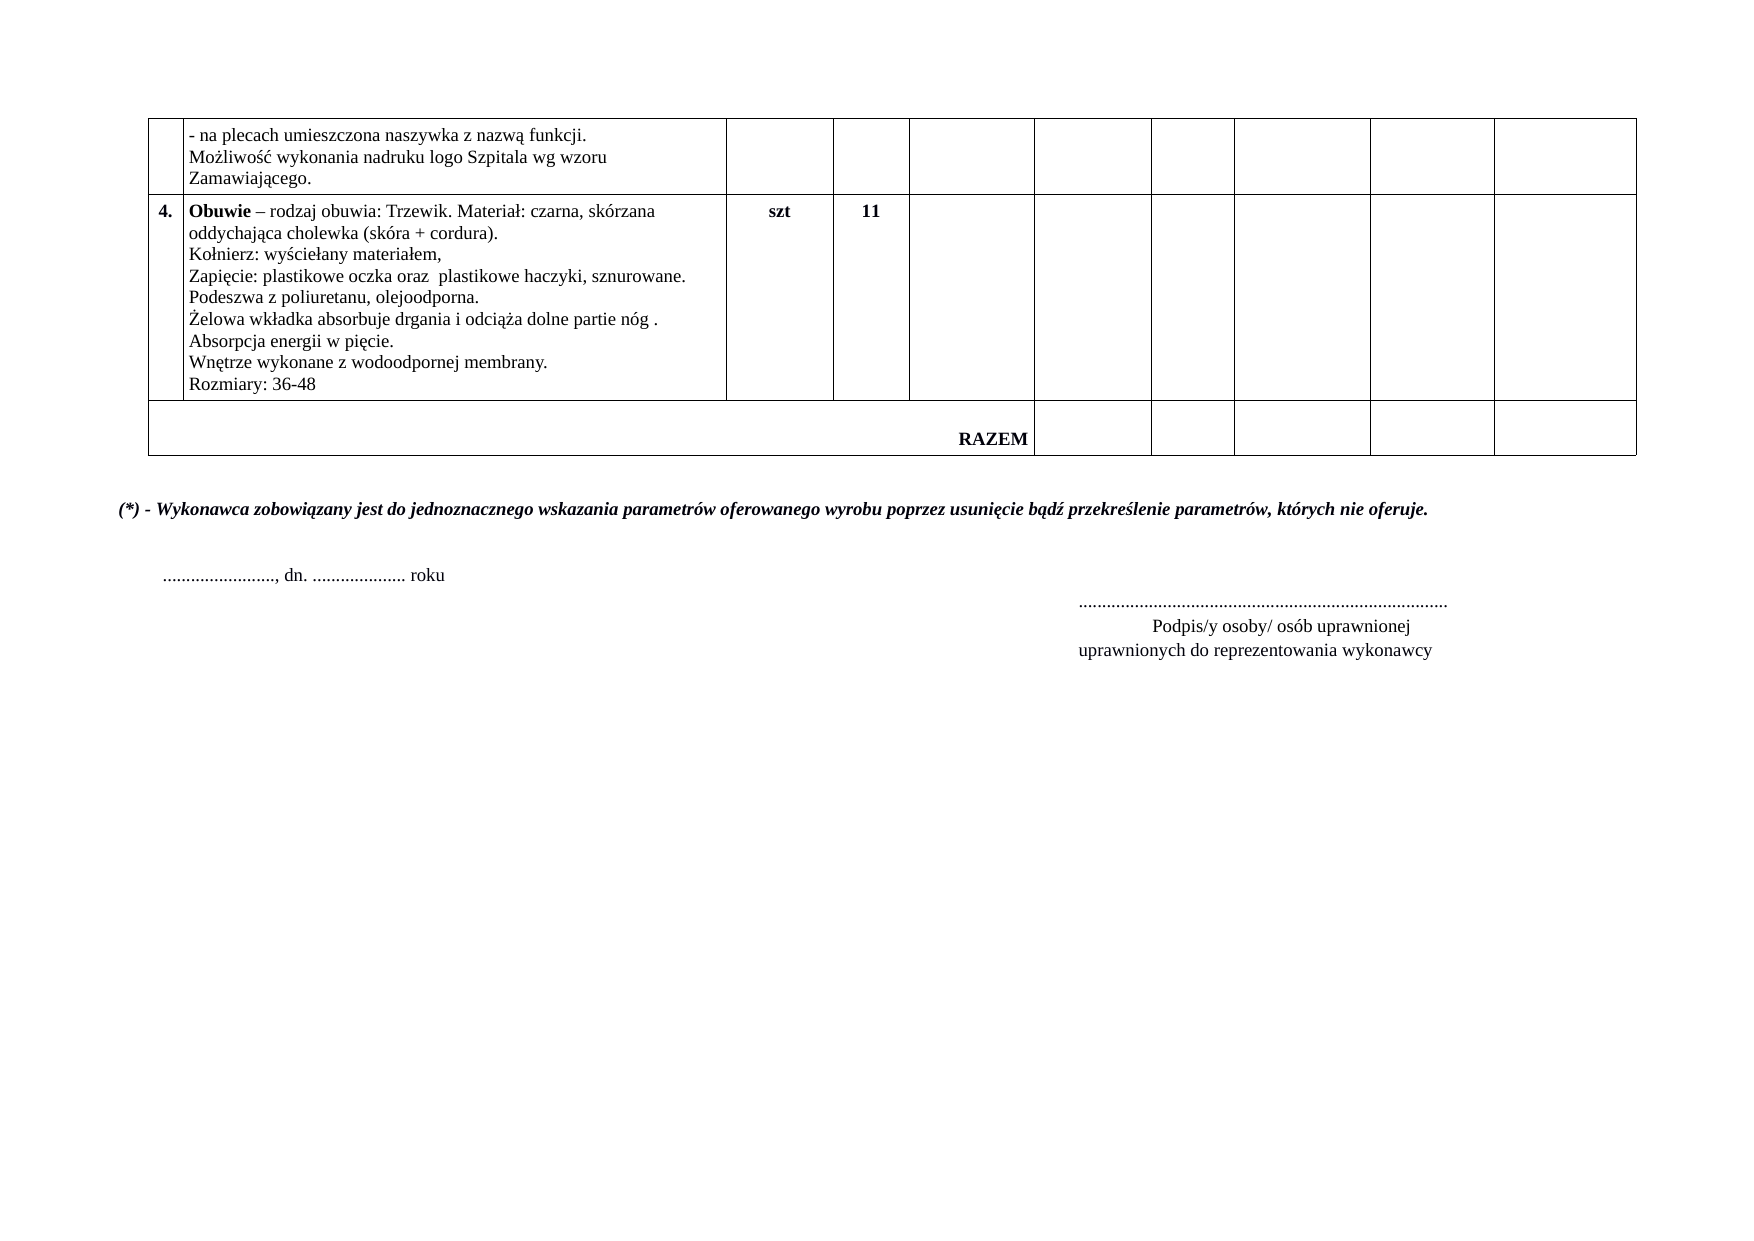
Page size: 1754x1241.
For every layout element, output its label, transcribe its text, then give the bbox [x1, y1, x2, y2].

table_cell [1495, 119, 1636, 194]
table_cell [1495, 195, 1636, 400]
table_cell [1035, 195, 1151, 400]
table_cell 4. [149, 195, 183, 400]
table_cell [1371, 195, 1494, 400]
table_cell [149, 119, 183, 194]
text ........................, dn. .................... roku [118, 564, 1636, 585]
text (*) - Wykonawca zobowiązany jest do jednoznacznego wskazania parametrów oferowanego wyrobu poprzez usunięcie bądź przekreślenie parametrów, których nie oferuje. [118, 498, 1636, 519]
table_cell [1035, 119, 1151, 194]
table_cell [727, 119, 833, 194]
table_cell [834, 119, 909, 194]
table_cell [1495, 401, 1636, 455]
text ............................................................................... Podpis/y osoby/ osób uprawnionej uprawnionych do reprezentowania wykonawcy [118, 590, 1636, 661]
table_cell szt [727, 195, 833, 400]
table_cell [1235, 119, 1370, 194]
table_cell [1235, 195, 1370, 400]
table_cell Obuwie – rodzaj obuwia: Trzewik. Materiał: czarna, skórzana oddychająca cholewka (skóra + cordura). Kołnierz: wyściełany materiałem, Zapięcie: plastikowe oczka oraz plastikowe haczyki, sznurowane. Podeszwa z poliuretanu, olejoodporna. Żelowa wkładka absorbuje drgania i odciąża dolne partie nóg . Absorpcja energii w pięcie. Wnętrze wykonane z wodoodpornej membrany. Rozmiary: 36-48 [184, 195, 726, 400]
table_cell [1152, 195, 1234, 400]
table_cell [910, 119, 1034, 194]
table_cell [1371, 119, 1494, 194]
table_cell [1371, 401, 1494, 455]
table_cell [1152, 119, 1234, 194]
table_cell [910, 195, 1034, 400]
table_cell [1152, 401, 1234, 455]
table_cell [1035, 401, 1151, 455]
table_cell - na plecach umieszczona naszywka z nazwą funkcji. Możliwość wykonania nadruku logo Szpitala wg wzoru Zamawiającego. [184, 119, 726, 194]
table_cell 11 [834, 195, 909, 400]
table_cell RAZEM [149, 401, 1034, 455]
table_cell [1235, 401, 1370, 455]
